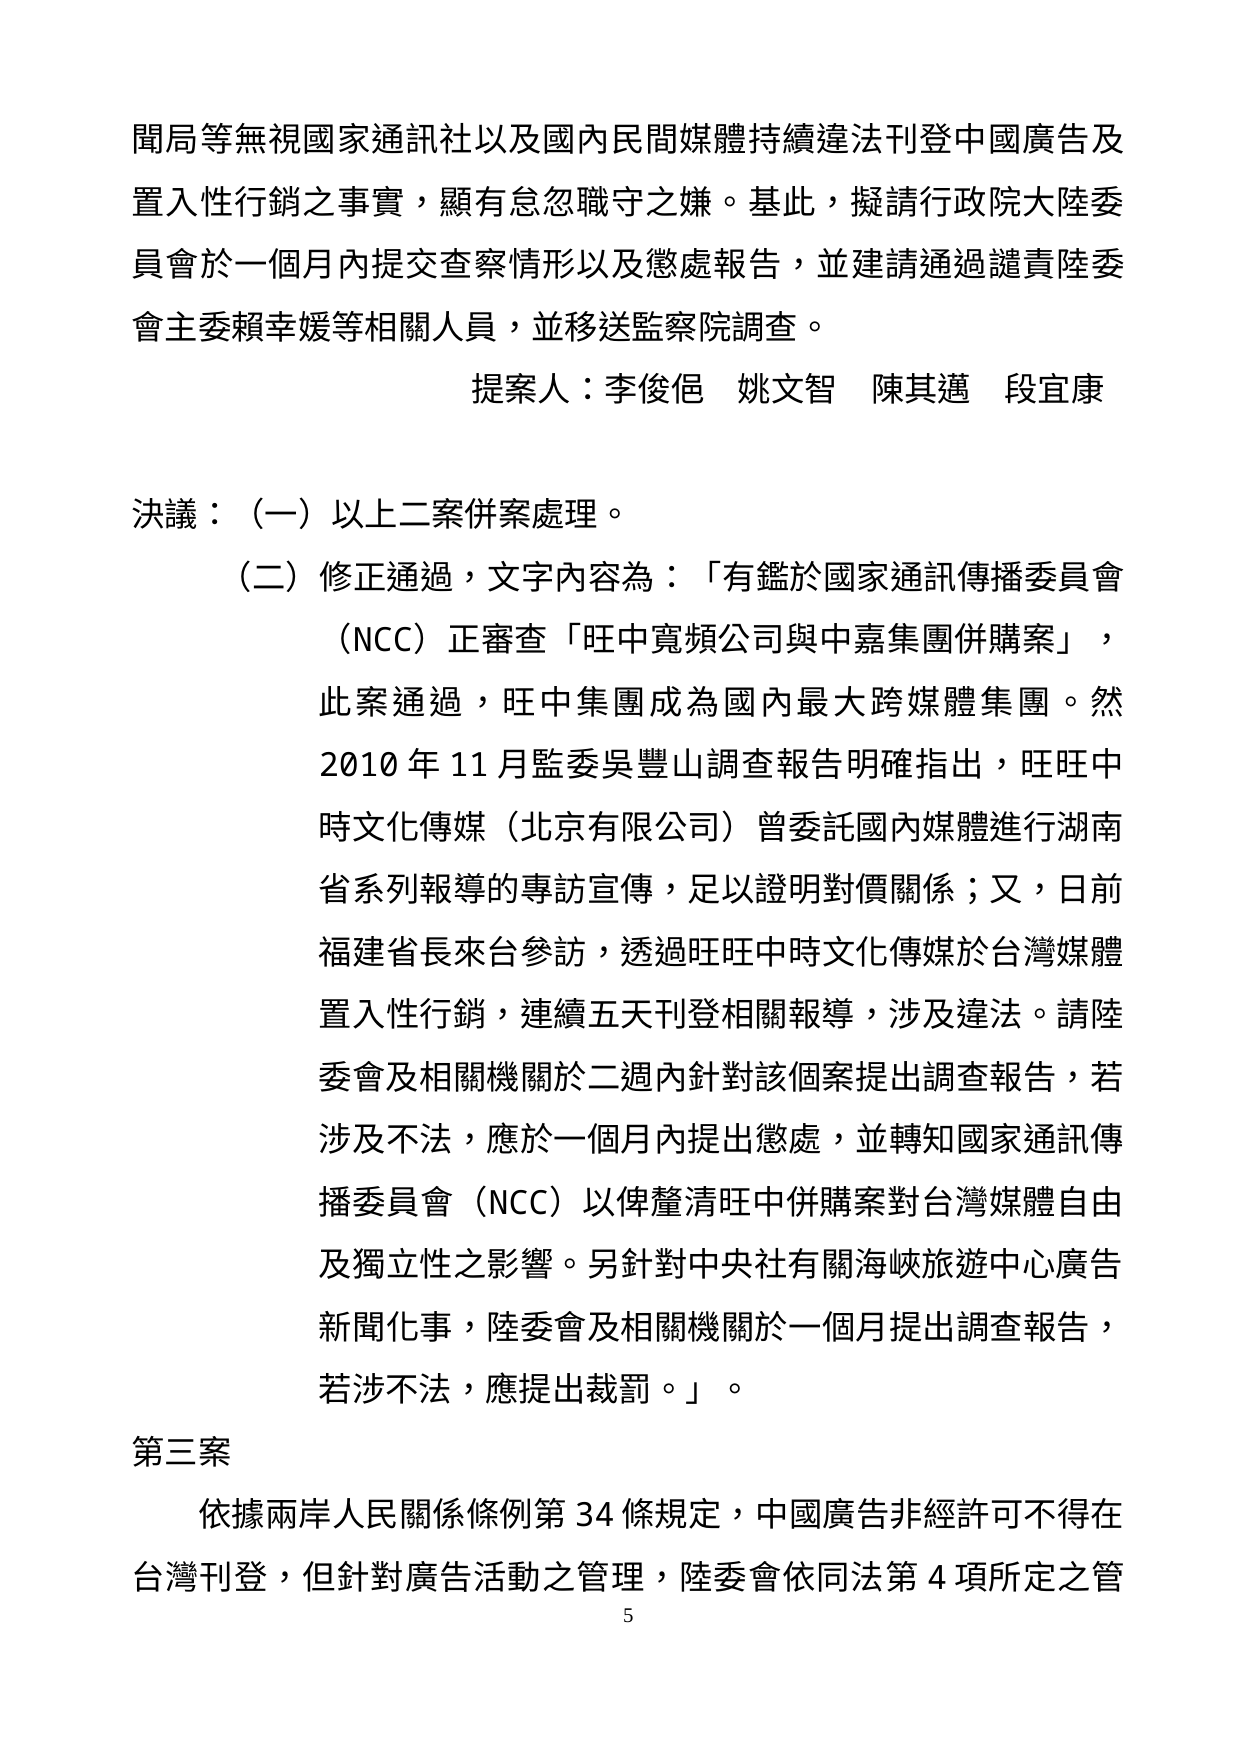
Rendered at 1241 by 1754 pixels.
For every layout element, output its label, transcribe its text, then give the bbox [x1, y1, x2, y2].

text 決議：（一）以上二案併案處理。 [131, 471, 1125, 533]
text 聞局等無視國家通訊社以及國內民間媒體持續違法刊登中國廣告及置入性行銷之事實，顯有怠忽職守之嫌。基此，擬請行政院大陸委員會於一個月內提交查察情形以及懲處報告，並建請通過譴責陸委會主委賴幸媛等相關人員，並移送監察院調查。 [131, 96, 1125, 346]
text 第三案 [131, 1408, 1125, 1471]
text （二）修正通過，文字內容為：「有鑑於國家通訊傳播委員會（NCC）正審查「旺中寬頻公司與中嘉集團併購案」，此案通過，旺中集團成為國內最大跨媒體集團。然2010年11月監委吳豐山調查報告明確指出，旺旺中時文化傳媒（北京有限公司）曾委託國內媒體進行湖南省系列報導的專訪宣傳，足以證明對價關係；又，日前福建省長來台參訪，透過旺旺中時文化傳媒於台灣媒體置入性行銷，連續五天刊登相關報導，涉及違法。請陸委會及相關機關於二週內針對該個案提出調查報告，若涉及不法，應於一個月內提出懲處，並轉知國家通訊傳播委員會（NCC）以俾釐清旺中併購案對台灣媒體自由及獨立性之影響。另針對中央社有關海峽旅遊中心廣告新聞化事，陸委會及相關機關於一個月提出調查報告，若涉不法，應提出裁罰。」。 [219, 533, 1125, 1408]
text 提案人：李俊俋 姚文智 陳其邁 段宜康 [471, 346, 1123, 408]
text 依據兩岸人民關係條例第34條規定，中國廣告非經許可不得在台灣刊登，但針對廣告活動之管理，陸委會依同法第4項所定之管理辦法以及陳報行政院核定的權責事項表皆過於抽象。有鑑於陸委會為兩岸人民關係條例之主管機關，針對相關許可規定及權責事項卻漏未細酌並加以明確規範，導致權責不清、機關間互相推諉卸責，進而縱容違法行為，顯有怠忽職守之嫌。基此，擬請行政院大陸委員會於一個月內擬定明確之權責劃分規範，並送本委員會，並建請通過譴責陸委會主委賴幸媛等相關人員，並移送監察院調查。 [131, 1471, 1125, 1596]
